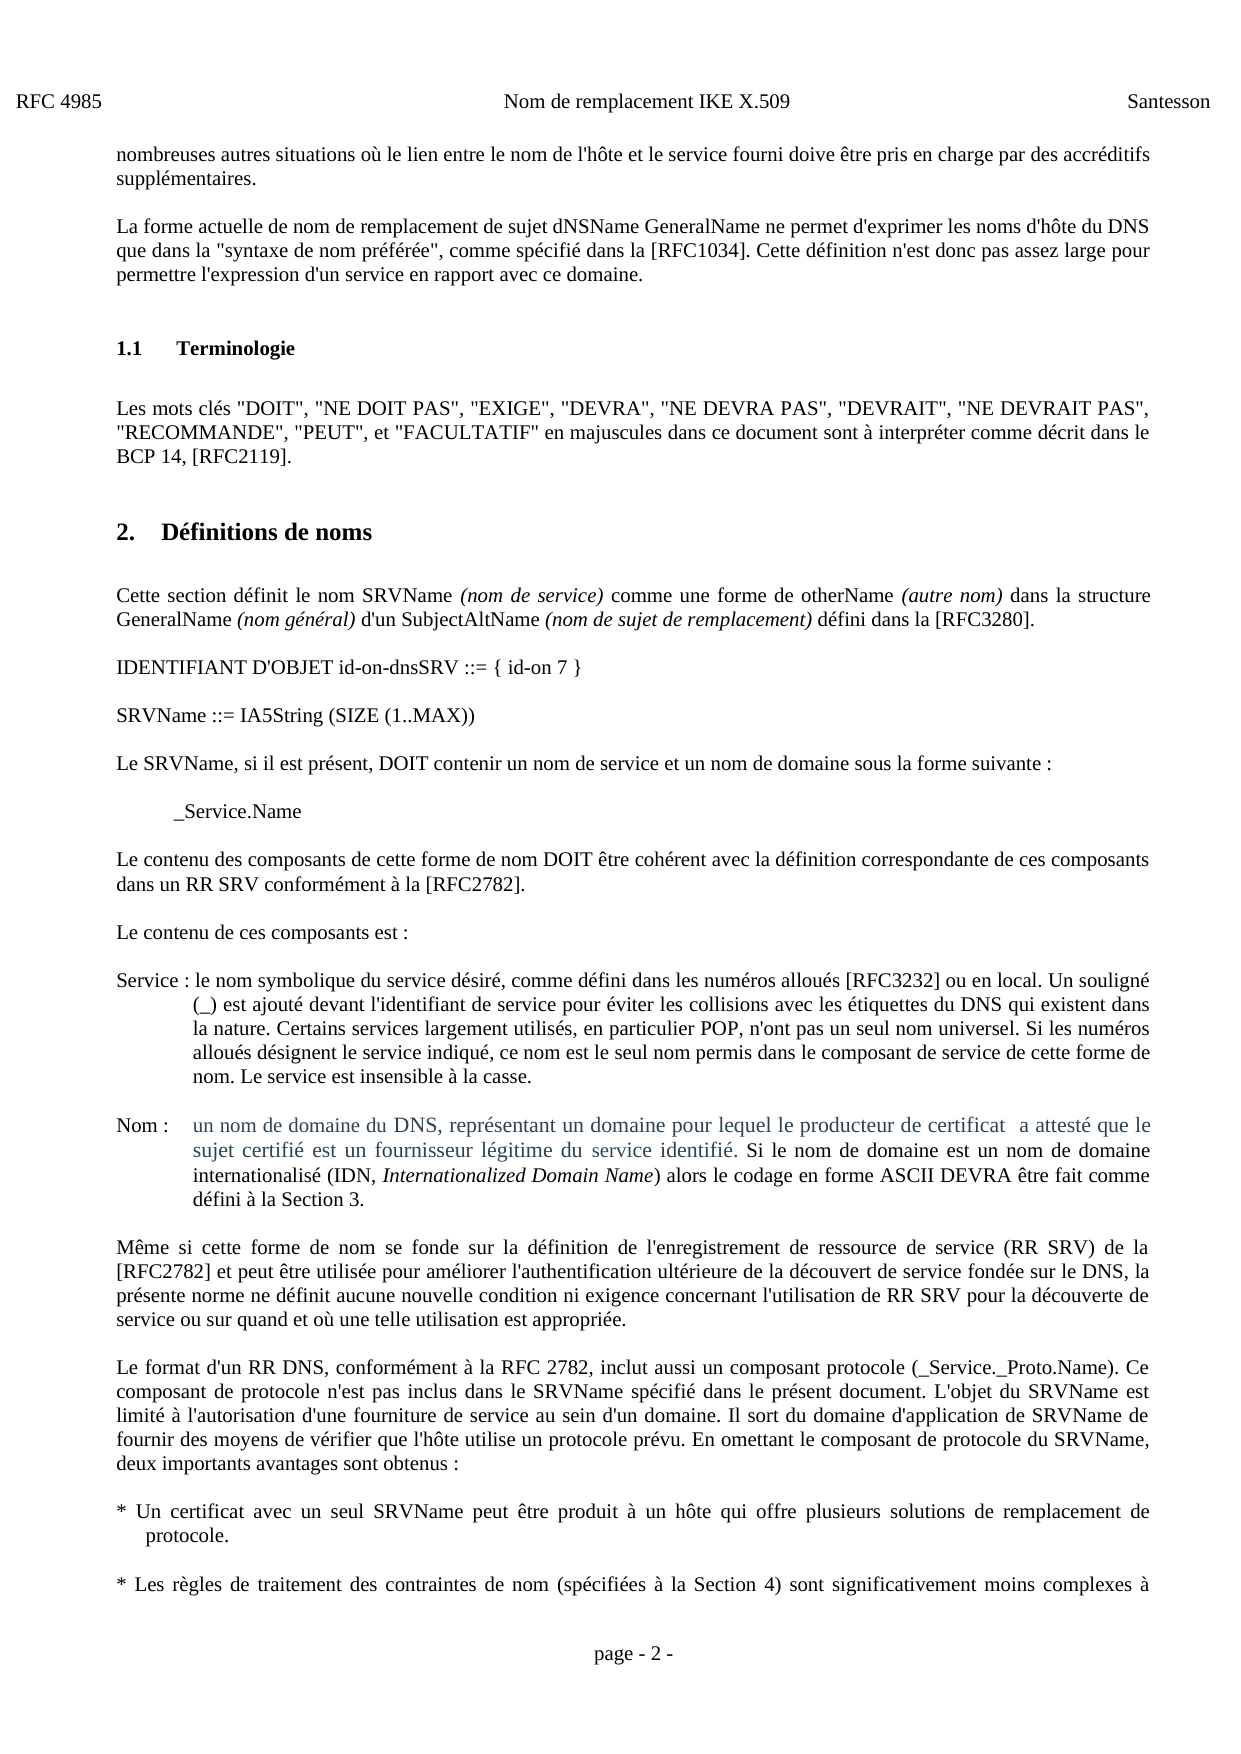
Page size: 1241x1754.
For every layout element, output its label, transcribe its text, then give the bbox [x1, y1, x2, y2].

text Le format d'un RR DNS, conformément à la RFC 2782, inclut aussi un composant protocole (_Service._Proto.Name). Ce composant de protocole n'est pas inclus dans le SRVName spécifié dans le présent document. L'objet du SRVName est limité à l'autorisation d'une fourniture de service au sein d'un domaine. Il sort du domaine d'application de SRVName de fournir des moyens de vérifier que l'hôte utilise un protocole prévu. En omettant le composant de protocole du SRVName, deux importants avantages sont obtenus : [116, 1355, 1151, 1475]
text SRVName ::= IA5String (SIZE (1..MAX)) [116, 703, 1151, 727]
text Le contenu de ces composants est : [116, 919, 1151, 944]
text * Les règles de traitement des contraintes de nom (spécifiées à la Section 4) sont significativement moins complexes à [116, 1572, 1151, 1596]
text Nom : un nom de domaine du DNS, représentant un domaine pour lequel le producteur de certificat a attesté que le sujet certifié est un fournisseur légitime du service identifié. Si le nom de domaine est un nom de domaine internationalisé (IDN, Internationalized Domain Name) alors le codage en forme ASCII DEVRA être fait comme défini à la Section 3. [116, 1112, 1151, 1211]
text Service : le nom symbolique du service désiré, comme défini dans les numéros alloués [RFC3232] ou en local. Un souligné (_) est ajouté devant l'identifiant de service pour éviter les collisions avec les étiquettes du DNS qui existent dans la nature. Certains services largement utilisés, en particulier POP, n'ont pas un seul nom universel. Si les numéros alloués désignent le service indiqué, ce nom est le seul nom permis dans le composant de service de cette forme de nom. Le service est insensible à la casse. [116, 968, 1151, 1088]
text Le SRVName, si il est présent, DOIT contenir un nom de service et un nom de domaine sous la forme suivante : [116, 751, 1151, 775]
text Cette section définit le nom SRVName (nom de service) comme une forme de otherName (autre nom) dans la structure GeneralName (nom général) d'un SubjectAltName (nom de sujet de remplacement) défini dans la [RFC3280]. [116, 583, 1151, 631]
text nombreuses autres situations où le lien entre le nom de l'hôte et le service fourni doive être pris en charge par des accréditifs supplémentaires. [116, 142, 1151, 190]
subtitle 2. Définitions de noms [116, 517, 1151, 546]
subtitle 1.1 Terminologie [116, 336, 1151, 359]
text Le contenu des composants de cette forme de nom DOIT être cohérent avec la définition correspondante de ces composants dans un RR SRV conformément à la [RFC2782]. [116, 847, 1151, 896]
text IDENTIFIANT D'OBJET id-on-dnsSRV ::= { id-on 7 } [116, 655, 1151, 679]
text _Service.Name [174, 799, 1151, 823]
text La forme actuelle de nom de remplacement de sujet dNSName GeneralName ne permet d'exprimer les noms d'hôte du DNS que dans la "syntaxe de nom préférée", comme spécifié dans la [RFC1034]. Cette définition n'est donc pas assez large pour permettre l'expression d'un service en rapport avec ce domaine. [116, 214, 1151, 286]
text * Un certificat avec un seul SRVName peut être produit à un hôte qui offre plusieurs solutions de remplacement de protocole. [116, 1499, 1151, 1547]
text Les mots clés "DOIT", "NE DOIT PAS", "EXIGE", "DEVRA", "NE DEVRA PAS", "DEVRAIT", "NE DEVRAIT PAS", "RECOMMANDE", "PEUT", et "FACULTATIF" en majuscules dans ce document sont à interpréter comme décrit dans le BCP 14, [RFC2119]. [116, 396, 1151, 468]
text Même si cette forme de nom se fonde sur la définition de l'enregistrement de ressource de service (RR SRV) de la [RFC2782] et peut être utilisée pour améliorer l'authentification ultérieure de la découvert de service fondée sur le DNS, la présente norme ne définit aucune nouvelle condition ni exigence concernant l'utilisation de RR SRV pour la découverte de service ou sur quand et où une telle utilisation est appropriée. [116, 1235, 1151, 1331]
